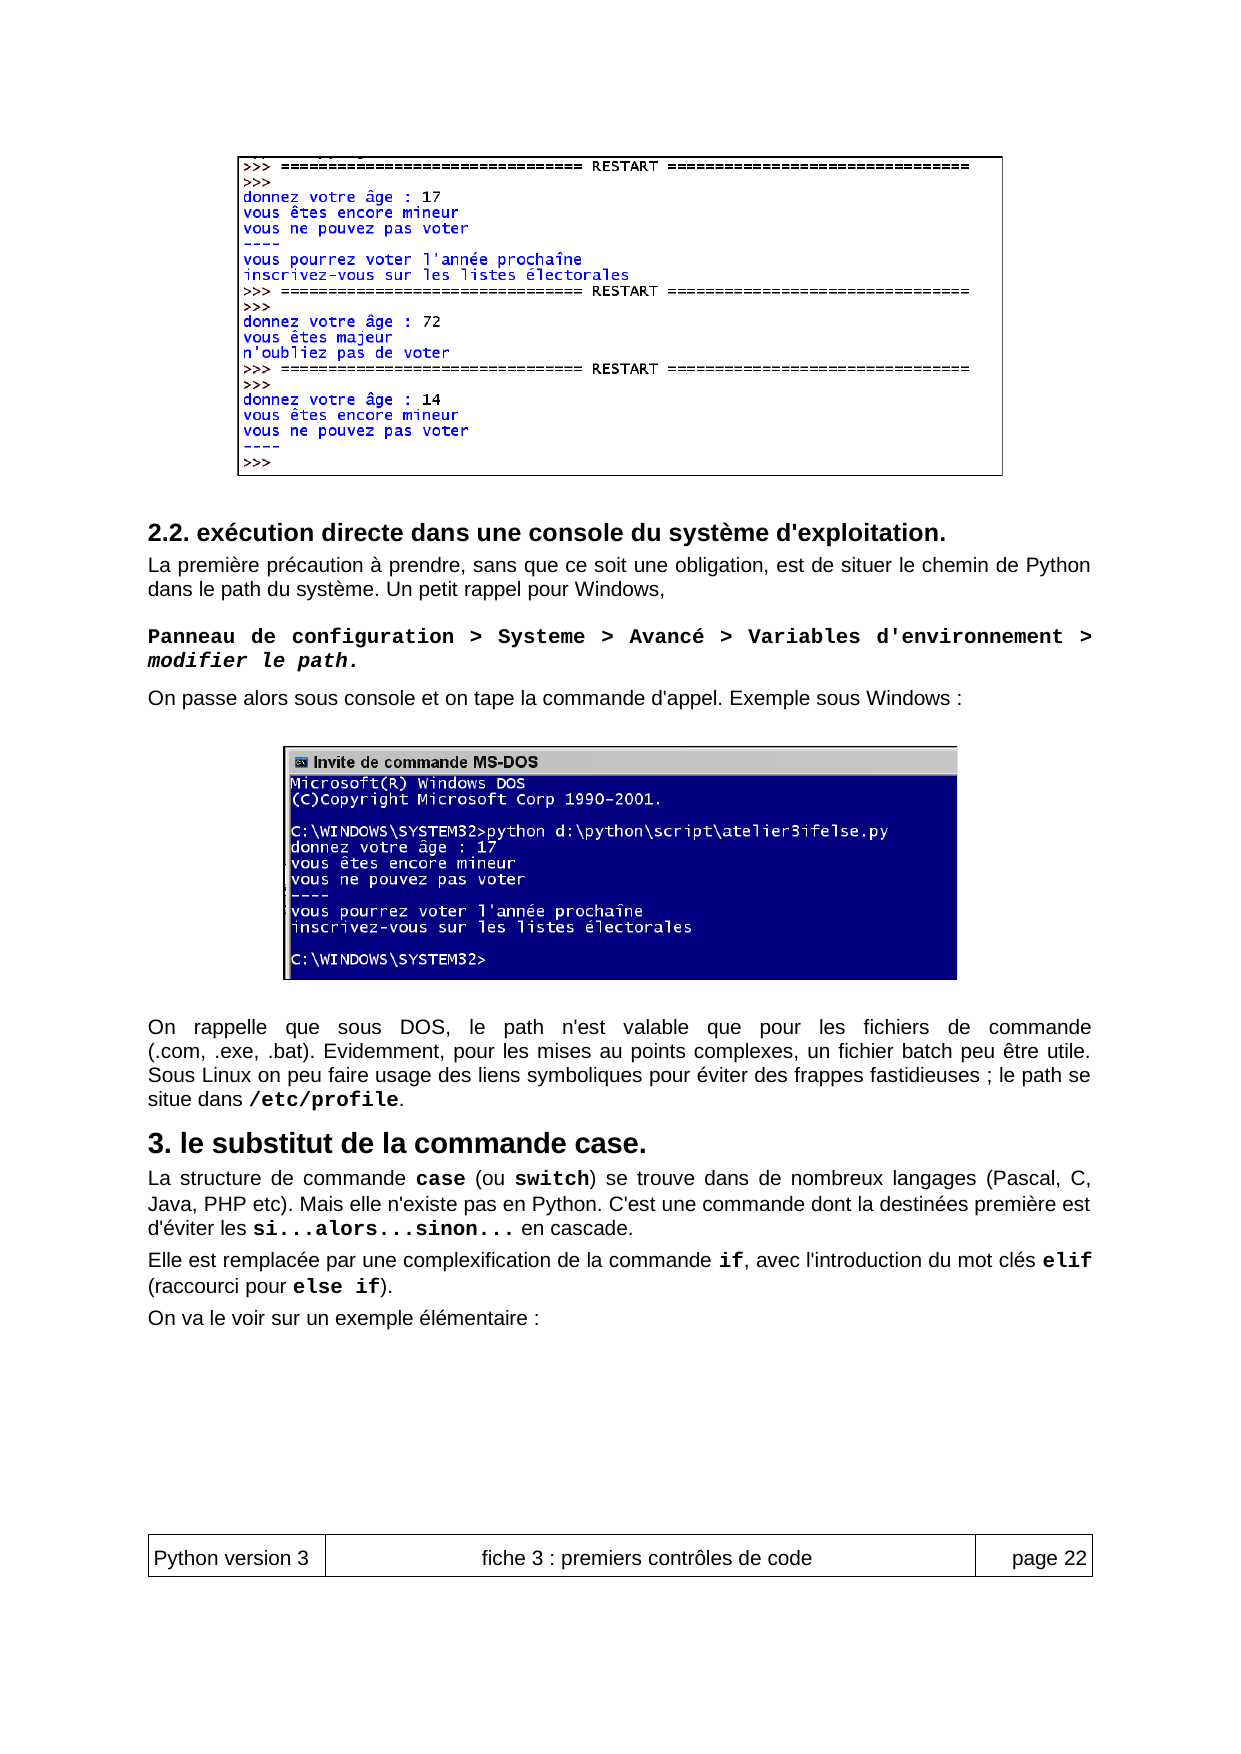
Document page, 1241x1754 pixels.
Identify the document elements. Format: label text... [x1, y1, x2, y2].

subtitle 3. le substitut de la commande case. [148, 1126, 1092, 1159]
text On va le voir sur un exemple élémentaire : [148, 1306, 1092, 1330]
picture [283, 746, 958, 980]
text Elle est remplacée par une complexification de la commande if, avec l'introduction du mot clés elif (raccourci pour else if). [148, 1248, 1092, 1299]
subtitle 2.2. exécution directe dans une console du système d'exploitation. [148, 517, 1092, 546]
text On passe alors sous console et on tape la commande d'appel. Exemple sous Windows : [148, 686, 1092, 710]
picture [237, 156, 1003, 476]
text On rappelle que sous DOS, le path n'est valable que pour les fichiers de commande (.com, .exe, .bat). Evidemment, pour les mises au points complexes, un fichier batch peu être utile. Sous Linux on peu faire usage des liens symboliques pour éviter des frappes fastidieuses ; le path se situe dans /etc/profile. [148, 1015, 1092, 1113]
text La première précaution à prendre, sans que ce soit une obligation, est de situer le chemin de Python dans le path du système. Un petit rappel pour Windows, [148, 553, 1092, 601]
text La structure de commande case (ou switch) se trouve dans de nombreux langages (Pascal, C, Java, PHP etc). Mais elle n'existe pas en Python. C'est une commande dont la destinées première est d'éviter les si...alors...sinon... en cascade. [148, 1166, 1092, 1241]
subtitle Panneau de configuration > Systeme > Avancé > Variables d'environnement > modifier le path. [148, 626, 1092, 674]
